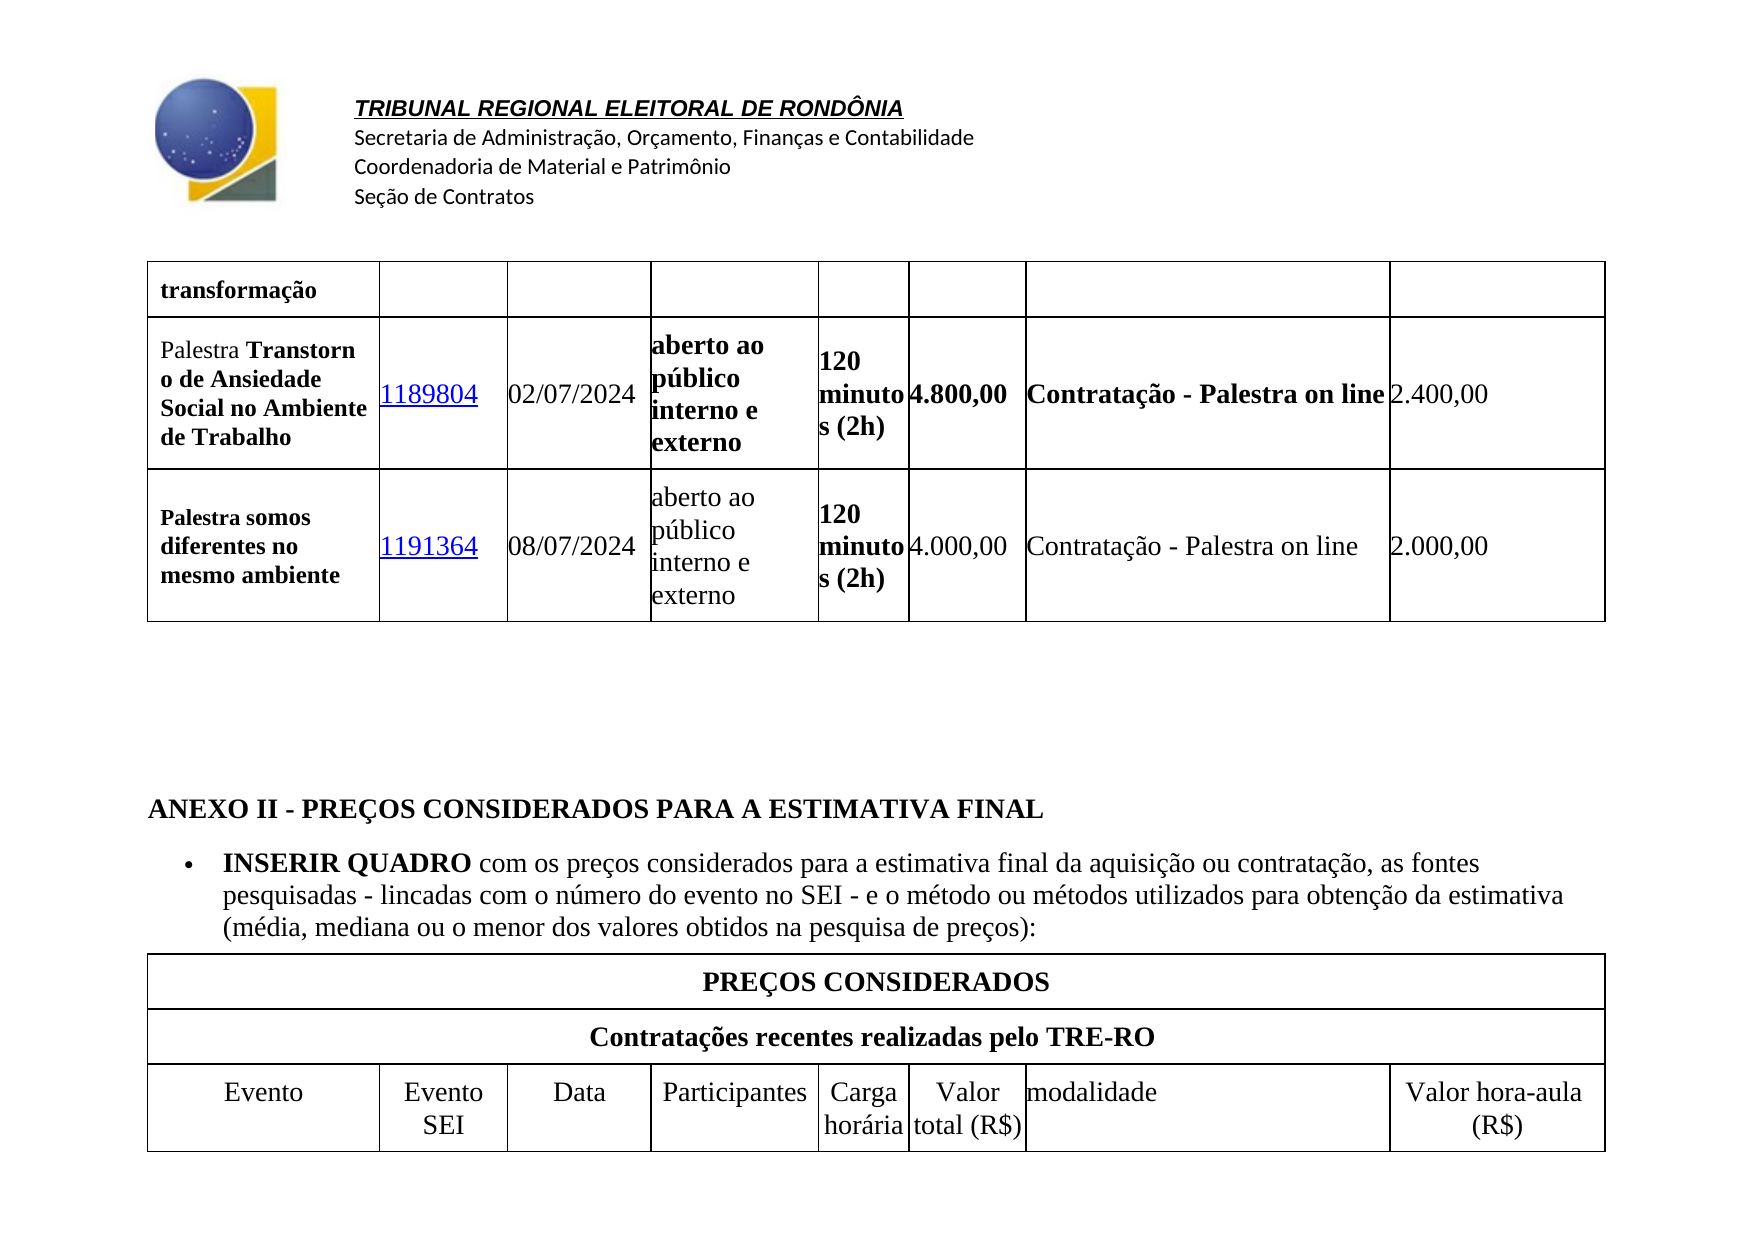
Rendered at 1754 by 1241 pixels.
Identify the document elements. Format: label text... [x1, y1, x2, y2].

table_cell transformação [148, 262, 379, 316]
table_cell Evento SEI [380, 1065, 507, 1151]
table_cell [508, 262, 650, 316]
table_cell 08/07/2024 [508, 470, 650, 621]
table_cell 2.000,00 [1391, 470, 1604, 621]
table_cell Valor hora-aula (R$) [1391, 1065, 1604, 1151]
table_cell Data [508, 1065, 650, 1151]
table_cell [380, 262, 507, 316]
table_cell Participantes [652, 1065, 818, 1151]
table_cell 1191364 [380, 470, 507, 621]
table_cell Valor total (R$) [910, 1065, 1025, 1151]
table_cell [819, 262, 908, 316]
list INSERIR QUADRO com os preços considerados para a estimativa final da aquisição ou contratação, as fontes pesquisadas - lincadas com o número do evento no SEI - e o método ou métodos utilizados para obtenção da estimativa (média, mediana ou o menor dos valores obtidos na pesquisa de preços): [185, 846, 1606, 943]
table_cell 120 minutos (2h) [819, 318, 908, 468]
table_cell aberto ao público interno e externo [652, 470, 818, 621]
table_cell Contratações recentes realizadas pelo TRE-RO [148, 1010, 1604, 1063]
table_cell 4.800,00 [910, 318, 1025, 468]
table_header PREÇOS CONSIDERADOS [148, 955, 1604, 1008]
table_cell Contratação - Palestra on line [1027, 318, 1389, 468]
table_cell [1027, 262, 1389, 316]
text ANEXO II - PREÇOS CONSIDERADOS PARA A ESTIMATIVA FINAL [148, 792, 1606, 825]
table_cell Palestra Transtorno de Ansiedade Social no Ambiente de Trabalho [148, 318, 379, 468]
table_cell Evento [148, 1065, 379, 1151]
table_cell modalidade [1027, 1065, 1389, 1151]
table_cell aberto ao público interno e externo [652, 318, 818, 468]
table_cell 120 minutos (2h) [819, 470, 908, 621]
table_cell 1189804 [380, 318, 507, 468]
table_cell 4.000,00 [910, 470, 1025, 621]
table_cell [1391, 262, 1604, 316]
table_cell Palestra somos diferentes no mesmo ambiente [148, 470, 379, 621]
table_cell 02/07/2024 [508, 318, 650, 468]
table_cell [910, 262, 1025, 316]
table_cell Contratação - Palestra on line [1027, 470, 1389, 621]
table_cell Carga horária [819, 1065, 908, 1151]
table_cell [652, 262, 818, 316]
table_cell 2.400,00 [1391, 318, 1604, 468]
